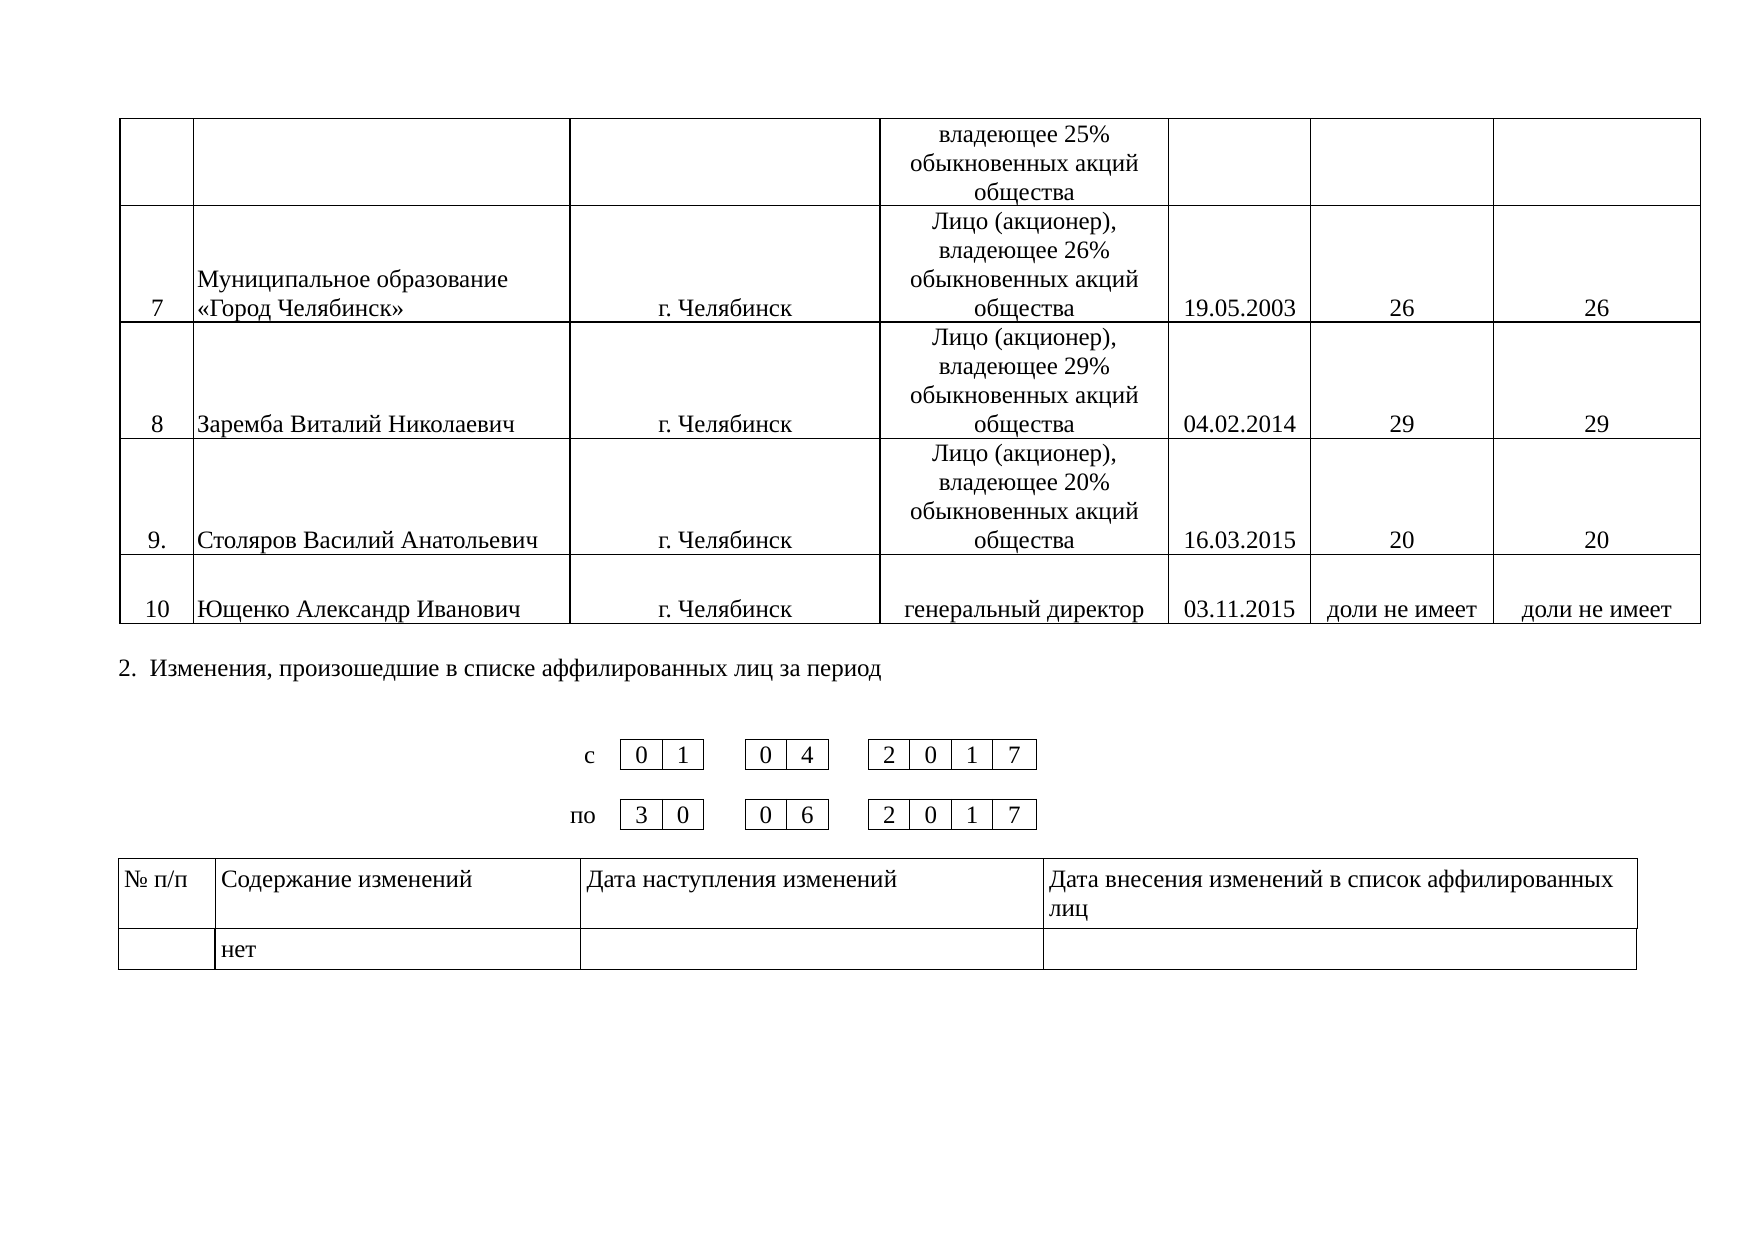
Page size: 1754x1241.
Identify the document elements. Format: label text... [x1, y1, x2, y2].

table_cell Заремба Виталий Николаевич [194, 323, 569, 437]
table_header 0 [663, 800, 703, 828]
table_cell Лицо (акционер), владеющее 26% обыкновенных акций общества [881, 206, 1168, 321]
table_header [704, 739, 745, 769]
table_header Дата наступления изменений [581, 859, 1043, 928]
table_header 4 [787, 740, 828, 769]
table_header 1 [663, 740, 703, 769]
table_header [829, 799, 868, 828]
table_cell доли не имеет [1494, 555, 1700, 623]
table_cell 03.11.2015 [1169, 555, 1310, 623]
table_header 7 [993, 800, 1036, 828]
table_header Дата внесения изменений в список аффилированных лиц [1044, 859, 1637, 928]
table_cell 8 [121, 323, 193, 437]
table_cell г. Челябинск [571, 439, 879, 553]
table_cell [121, 119, 193, 205]
table_cell г. Челябинск [571, 206, 879, 321]
table_cell г. Челябинск [571, 555, 879, 623]
table_cell генеральный директор [881, 555, 1168, 623]
table_cell [581, 929, 1043, 969]
table_cell 9. [121, 439, 193, 553]
table_header 0 [746, 800, 786, 828]
table_cell [1044, 929, 1636, 969]
table_cell Муниципальное образование «Город Челябинск» [194, 206, 569, 321]
table_cell Лицо (акционер), владеющее 20% обыкновенных акций общества [881, 439, 1168, 553]
table_cell [1169, 119, 1310, 205]
table_cell [1311, 119, 1493, 205]
table_cell [119, 929, 214, 969]
table_header 2 [869, 740, 909, 769]
table_header по [508, 799, 620, 828]
table_header 3 [621, 800, 662, 828]
table_header с [522, 739, 620, 769]
table_cell 16.03.2015 [1169, 439, 1310, 553]
table_header 0 [621, 740, 662, 769]
table_header 6 [787, 800, 828, 828]
table_cell доли не имеет [1311, 555, 1493, 623]
table_header 1 [952, 800, 992, 828]
table_cell 7 [121, 206, 193, 321]
table_cell 26 [1311, 206, 1493, 321]
table_cell 20 [1311, 439, 1493, 553]
text 2. Изменения, произошедшие в списке аффилированных лиц за период [118, 653, 1636, 682]
table_header 0 [910, 740, 951, 769]
table_cell 10 [121, 555, 193, 623]
table_header 0 [746, 740, 786, 769]
table_cell [194, 119, 569, 205]
table_cell нет [216, 929, 580, 969]
table_header 7 [993, 740, 1036, 769]
table_header Содержание изменений [216, 859, 580, 928]
table_cell Лицо (акционер), владеющее 29% обыкновенных акций общества [881, 323, 1168, 437]
table_header [704, 799, 745, 828]
table_cell Столяров Василий Анатольевич [194, 439, 569, 553]
table_cell [571, 119, 879, 205]
table_cell 26 [1494, 206, 1700, 321]
table_cell 04.02.2014 [1169, 323, 1310, 437]
table_cell 29 [1494, 323, 1700, 437]
table_cell владеющее 25% обыкновенных акций общества [881, 119, 1168, 205]
table_header 1 [952, 740, 992, 769]
table_cell 29 [1311, 323, 1493, 437]
table_cell 20 [1494, 439, 1700, 553]
table_cell Ющенко Александр Иванович [194, 555, 569, 623]
table_header [829, 739, 868, 769]
table_cell г. Челябинск [571, 323, 879, 437]
table_cell [1494, 119, 1700, 205]
table_header 0 [910, 800, 951, 828]
table_header № п/п [119, 859, 215, 928]
table_cell 19.05.2003 [1169, 206, 1310, 321]
table_header 2 [869, 800, 909, 828]
